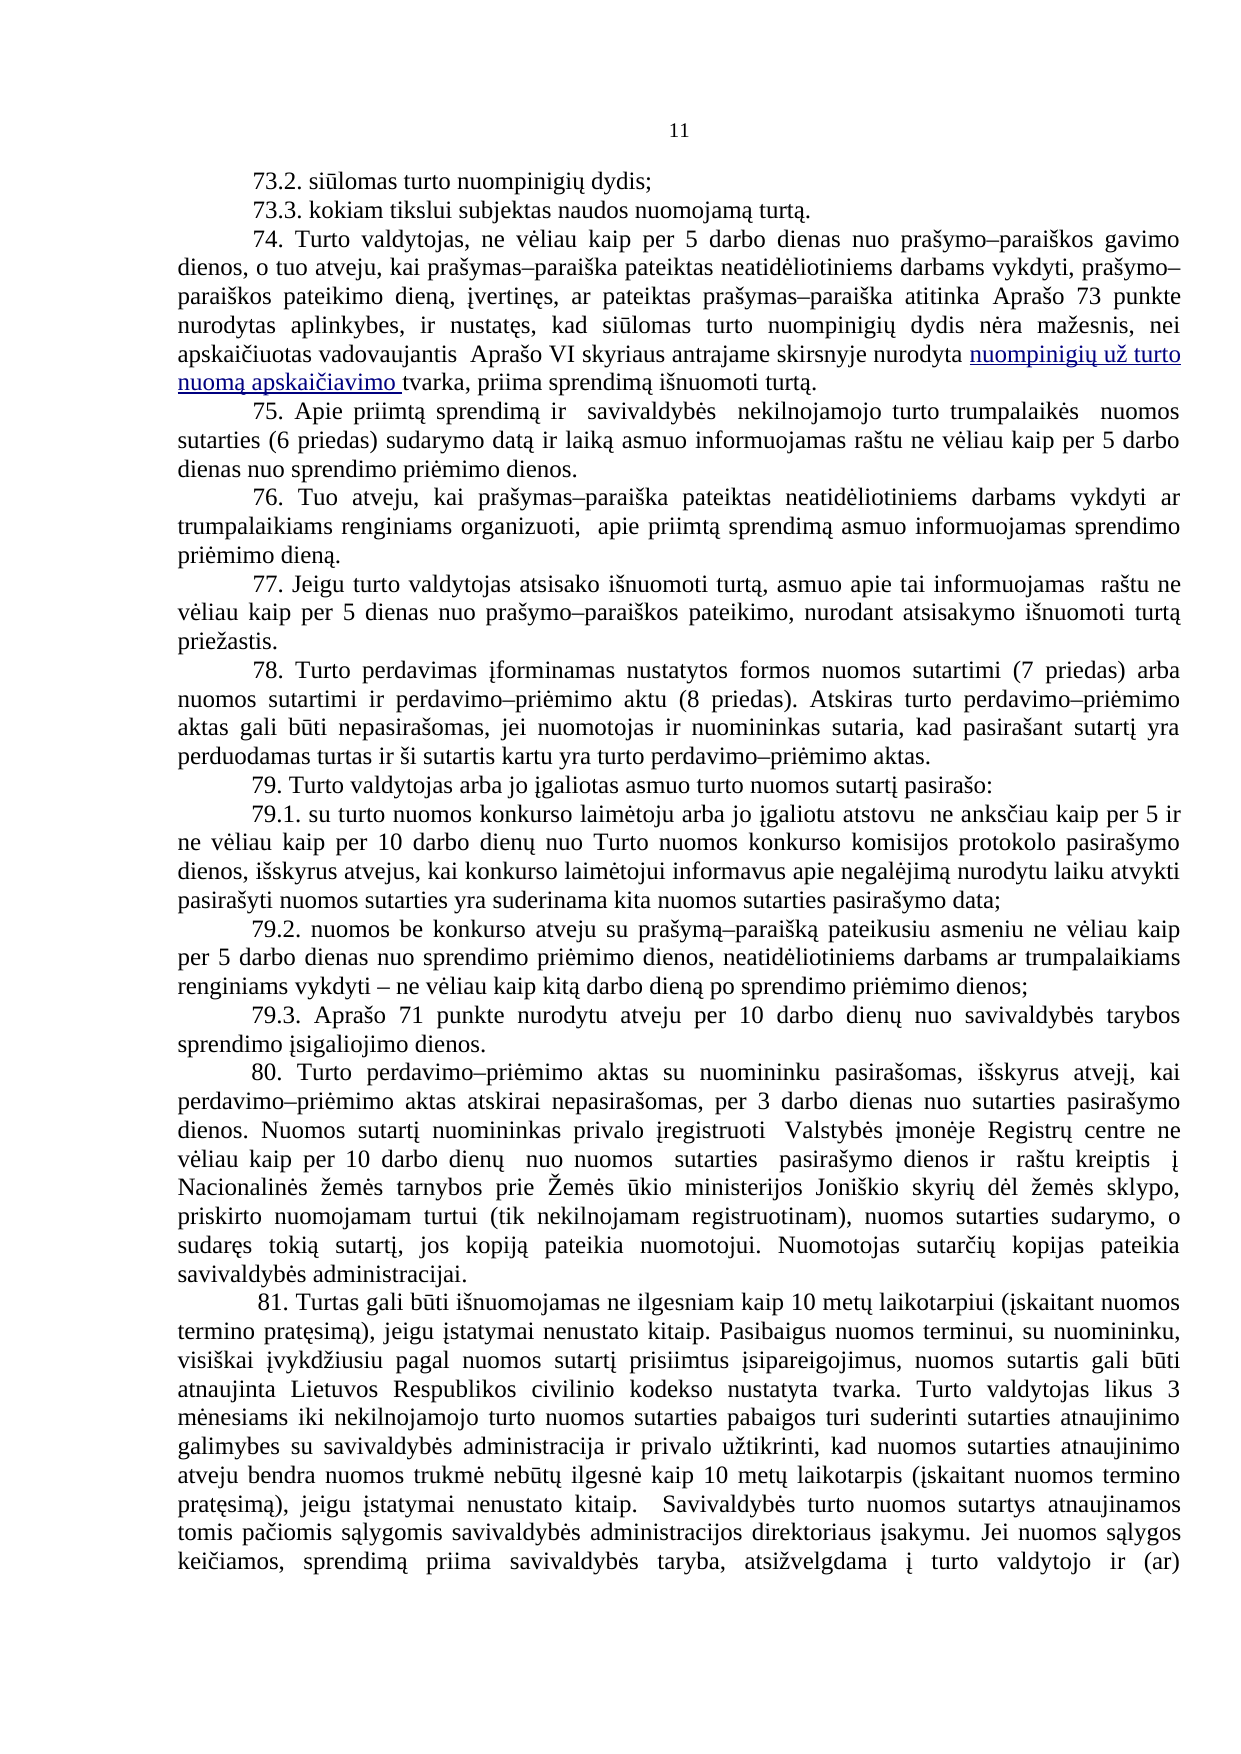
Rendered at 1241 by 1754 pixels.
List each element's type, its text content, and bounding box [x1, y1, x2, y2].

text 79.1. su turto nuomos konkurso laimėtoju arba jo įgaliotu atstovu ne anksčiau kaip per 5 ir ne vėliau kaip per 10 darbo dienų nuo Turto nuomos konkurso komisijos protokolo pasirašymo dienos, išskyrus atvejus, kai konkurso laimėtojui informavus apie negalėjimą nurodytu laiku atvykti pasirašyti nuomos sutarties yra suderinama kita nuomos sutarties pasirašymo data; [177, 799, 1181, 914]
text 79. Turto valdytojas arba jo įgaliotas asmuo turto nuomos sutartį pasirašo: [177, 770, 1181, 799]
text 79.3. Aprašo 71 punkte nurodytu atveju per 10 darbo dienų nuo savivaldybės tarybos sprendimo įsigaliojimo dienos. [177, 1000, 1181, 1057]
text 73.3. kokiam tikslui subjektas naudos nuomojamą turtą. [177, 195, 1181, 224]
text 79.2. nuomos be konkurso atveju su prašymą–paraišką pateikusiu asmeniu ne vėliau kaip per 5 darbo dienas nuo sprendimo priėmimo dienos, neatidėliotiniems darbams ar trumpalaikiams renginiams vykdyti – ne vėliau kaip kitą darbo dieną po sprendimo priėmimo dienos; [177, 914, 1181, 1000]
text 73.2. siūlomas turto nuompinigių dydis; [177, 166, 1181, 195]
text 75. Apie priimtą sprendimą ir savivaldybės nekilnojamojo turto trumpalaikės nuomos sutarties (6 priedas) sudarymo datą ir laiką asmuo informuojamas raštu ne vėliau kaip per 5 darbo dienas nuo sprendimo priėmimo dienos. [177, 396, 1181, 482]
text 76. Tuo atveju, kai prašymas–paraiška pateiktas neatidėliotiniems darbams vykdyti ar trumpalaikiams renginiams organizuoti, apie priimtą sprendimą asmuo informuojamas sprendimo priėmimo dieną. [177, 482, 1181, 569]
text 74. Turto valdytojas, ne vėliau kaip per 5 darbo dienas nuo prašymo–paraiškos gavimo dienos, o tuo atveju, kai prašymas–paraiška pateiktas neatidėliotiniems darbams vykdyti, prašymo–paraiškos pateikimo dieną, įvertinęs, ar pateiktas prašymas–paraiška atitinka Aprašo 73 punkte nurodytas aplinkybes, ir nustatęs, kad siūlomas turto nuompinigių dydis nėra mažesnis, nei apskaičiuotas vadovaujantis Aprašo VI skyriaus antrajame skirsnyje nurodyta nuompinigių už turto nuomą apskaičiavimo tvarka, priima sprendimą išnuomoti turtą. [177, 224, 1181, 396]
text 78. Turto perdavimas įforminamas nustatytos formos nuomos sutartimi (7 priedas) arba nuomos sutartimi ir perdavimo–priėmimo aktu (8 priedas). Atskiras turto perdavimo–priėmimo aktas gali būti nepasirašomas, jei nuomotojas ir nuomininkas sutaria, kad pasirašant sutartį yra perduodamas turtas ir ši sutartis kartu yra turto perdavimo–priėmimo aktas. [177, 655, 1181, 770]
text 81. Turtas gali būti išnuomojamas ne ilgesniam kaip 10 metų laikotarpiui (įskaitant nuomos termino pratęsimą), jeigu įstatymai nenustato kitaip. Pasibaigus nuomos terminui, su nuomininku, visiškai įvykdžiusiu pagal nuomos sutartį prisiimtus įsipareigojimus, nuomos sutartis gali būti atnaujinta Lietuvos Respublikos civilinio kodekso nustatyta tvarka. Turto valdytojas likus 3 mėnesiams iki nekilnojamojo turto nuomos sutarties pabaigos turi suderinti sutarties atnaujinimo galimybes su savivaldybės administracija ir privalo užtikrinti, kad nuomos sutarties atnaujinimo atveju bendra nuomos trukmė nebūtų ilgesnė kaip 10 metų laikotarpis (įskaitant nuomos termino pratęsimą), jeigu įstatymai nenustato kitaip. Savivaldybės turto nuomos sutartys atnaujinamos tomis pačiomis sąlygomis savivaldybės administracijos direktoriaus įsakymu. Jei nuomos sąlygos keičiamos, sprendimą priima savivaldybės taryba, atsižvelgdama į turto valdytojo ir (ar) [177, 1287, 1181, 1575]
text 77. Jeigu turto valdytojas atsisako išnuomoti turtą, asmuo apie tai informuojamas raštu ne vėliau kaip per 5 dienas nuo prašymo–paraiškos pateikimo, nurodant atsisakymo išnuomoti turtą priežastis. [177, 569, 1181, 655]
text 80. Turto perdavimo–priėmimo aktas su nuomininku pasirašomas, išskyrus atvejį, kai perdavimo–priėmimo aktas atskirai nepasirašomas, per 3 darbo dienas nuo sutarties pasirašymo dienos. Nuomos sutartį nuomininkas privalo įregistruoti Valstybės įmonėje Registrų centre ne vėliau kaip per 10 darbo dienų nuo nuomos sutarties pasirašymo dienos ir raštu kreiptis į Nacionalinės žemės tarnybos prie Žemės ūkio ministerijos Joniškio skyrių dėl žemės sklypo, priskirto nuomojamam turtui (tik nekilnojamam registruotinam), nuomos sutarties sudarymo, o sudaręs tokią sutartį, jos kopiją pateikia nuomotojui. Nuomotojas sutarčių kopijas pateikia savivaldybės administracijai. [177, 1057, 1181, 1287]
